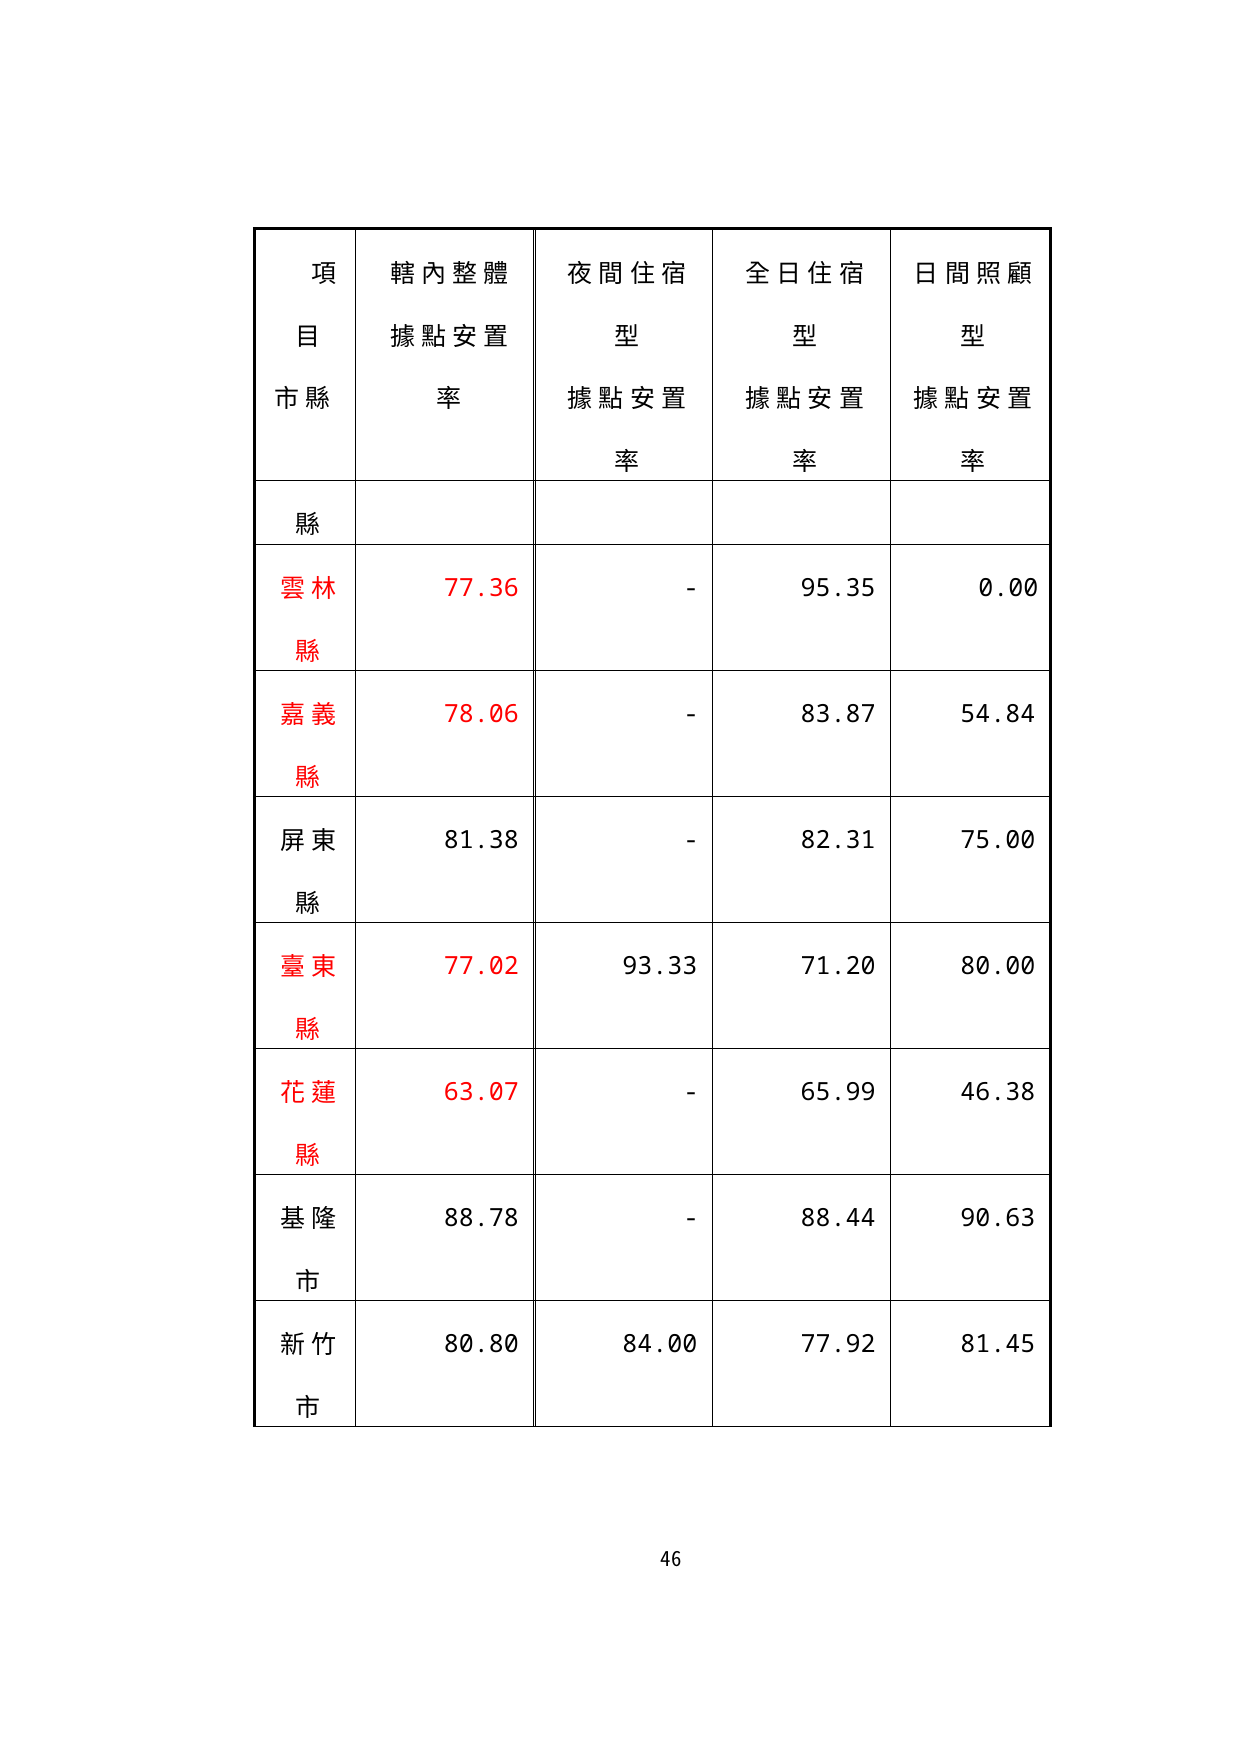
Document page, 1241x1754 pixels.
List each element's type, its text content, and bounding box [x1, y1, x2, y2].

table_header 轄內整體 據點安置率 [356, 230, 533, 480]
table_cell 65.99 [713, 1049, 890, 1174]
table_cell 雲林縣 [256, 545, 355, 670]
table_cell 82.31 [713, 797, 890, 922]
table_cell 95.35 [713, 545, 890, 670]
table_cell 88.44 [713, 1175, 890, 1300]
table_cell 71.20 [713, 923, 890, 1048]
table_cell - [536, 1175, 712, 1300]
table_cell 88.78 [356, 1175, 533, 1300]
table_cell 縣 [256, 481, 355, 544]
table_cell 93.33 [536, 923, 712, 1048]
table_cell 77.36 [356, 545, 533, 670]
table_header 日間照顧型 據點安置率 [891, 230, 1049, 480]
table_cell 基隆市 [256, 1175, 355, 1300]
table_cell - [536, 1049, 712, 1174]
table_cell 90.63 [891, 1175, 1049, 1300]
table_cell 81.38 [356, 797, 533, 922]
table_cell 83.87 [713, 671, 890, 796]
table_cell 75.00 [891, 797, 1049, 922]
table_cell 0.00 [891, 545, 1049, 670]
table_cell - [536, 481, 712, 544]
table_cell [713, 481, 890, 544]
table_cell 54.84 [891, 671, 1049, 796]
table_cell 80.80 [356, 1301, 533, 1426]
table_cell 80.00 [891, 923, 1049, 1048]
table_cell [891, 481, 1049, 544]
table_cell 屏東縣 [256, 797, 355, 922]
table_cell 77.02 [356, 923, 533, 1048]
table_cell - [536, 797, 712, 922]
table_cell 嘉義縣 [256, 671, 355, 796]
table_cell - [536, 545, 712, 670]
table_cell - [536, 671, 712, 796]
table_cell 84.00 [536, 1301, 712, 1426]
table_cell [356, 481, 533, 544]
table_cell 78.06 [356, 671, 533, 796]
table_cell 46.38 [891, 1049, 1049, 1174]
table_header 全日住宿型 據點安置率 [713, 230, 890, 480]
table_cell 77.92 [713, 1301, 890, 1426]
table_cell 63.07 [356, 1049, 533, 1174]
table_header 夜間住宿型 據點安置率 [536, 230, 712, 480]
table_cell 新竹市 [256, 1301, 355, 1426]
table_cell 花蓮縣 [256, 1049, 355, 1174]
table_header 項目 市縣 [256, 230, 355, 480]
table_cell 81.45 [891, 1301, 1049, 1426]
table_cell 臺東縣 [256, 923, 355, 1048]
